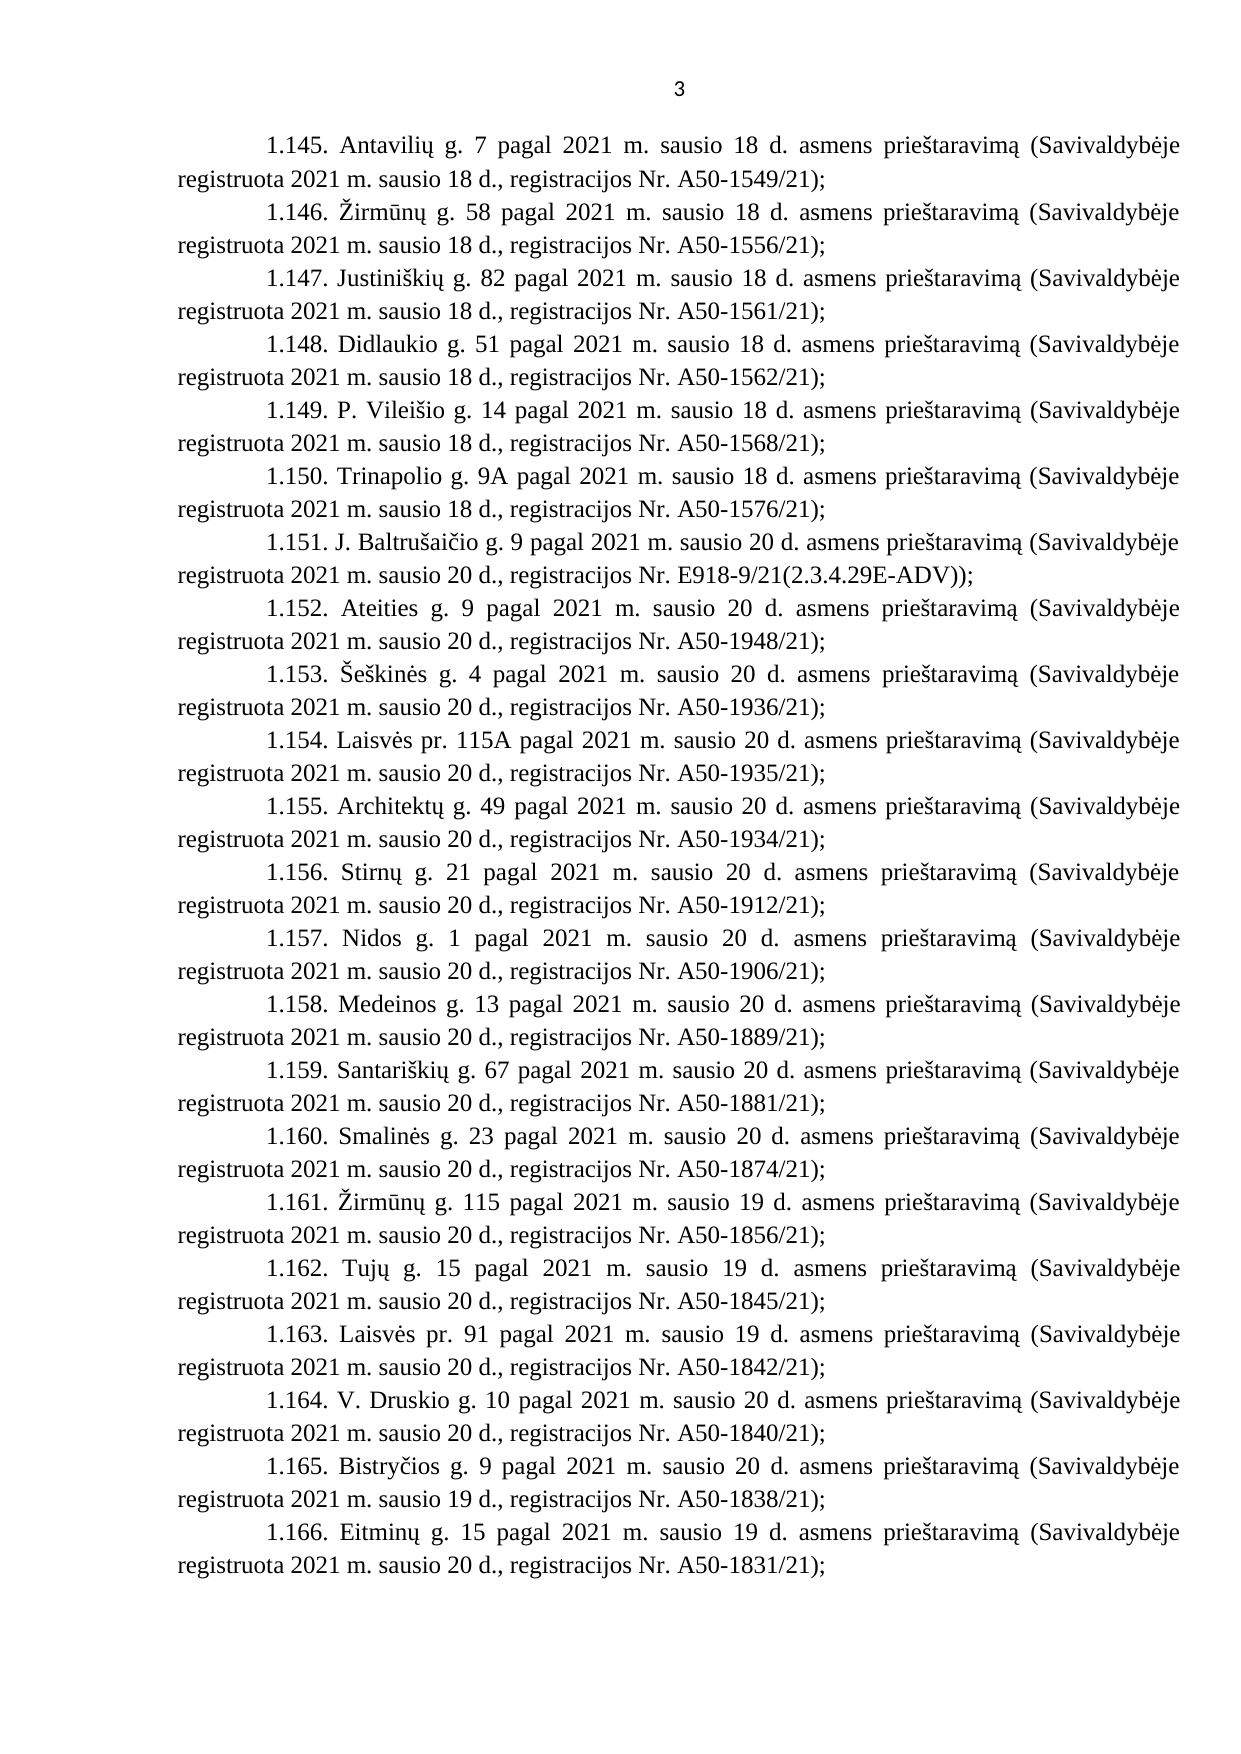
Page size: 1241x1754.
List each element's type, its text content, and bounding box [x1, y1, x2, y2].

text 1.157. Nidos g. 1 pagal 2021 m. sausio 20 d. asmens prieštaravimą (Savivaldybėje registruota 2021 m. sausio 20 d., registracijos Nr. A50-1906/21); [177, 923, 1181, 985]
text 1.166. Eitminų g. 15 pagal 2021 m. sausio 19 d. asmens prieštaravimą (Savivaldybėje registruota 2021 m. sausio 20 d., registracijos Nr. A50-1831/21); [177, 1517, 1181, 1579]
text 1.156. Stirnų g. 21 pagal 2021 m. sausio 20 d. asmens prieštaravimą (Savivaldybėje registruota 2021 m. sausio 20 d., registracijos Nr. A50-1912/21); [177, 857, 1181, 919]
text 1.148. Didlaukio g. 51 pagal 2021 m. sausio 18 d. asmens prieštaravimą (Savivaldybėje registruota 2021 m. sausio 18 d., registracijos Nr. A50-1562/21); [177, 329, 1181, 391]
text 1.150. Trinapolio g. 9A pagal 2021 m. sausio 18 d. asmens prieštaravimą (Savivaldybėje registruota 2021 m. sausio 18 d., registracijos Nr. A50-1576/21); [177, 461, 1181, 523]
text 1.158. Medeinos g. 13 pagal 2021 m. sausio 20 d. asmens prieštaravimą (Savivaldybėje registruota 2021 m. sausio 20 d., registracijos Nr. A50-1889/21); [177, 989, 1181, 1051]
text 1.159. Santariškių g. 67 pagal 2021 m. sausio 20 d. asmens prieštaravimą (Savivaldybėje registruota 2021 m. sausio 20 d., registracijos Nr. A50-1881/21); [177, 1055, 1181, 1117]
text 1.152. Ateities g. 9 pagal 2021 m. sausio 20 d. asmens prieštaravimą (Savivaldybėje registruota 2021 m. sausio 20 d., registracijos Nr. A50-1948/21); [177, 593, 1181, 655]
text 1.163. Laisvės pr. 91 pagal 2021 m. sausio 19 d. asmens prieštaravimą (Savivaldybėje registruota 2021 m. sausio 20 d., registracijos Nr. A50-1842/21); [177, 1319, 1181, 1381]
text 1.162. Tujų g. 15 pagal 2021 m. sausio 19 d. asmens prieštaravimą (Savivaldybėje registruota 2021 m. sausio 20 d., registracijos Nr. A50-1845/21); [177, 1253, 1181, 1315]
text 1.161. Žirmūnų g. 115 pagal 2021 m. sausio 19 d. asmens prieštaravimą (Savivaldybėje registruota 2021 m. sausio 20 d., registracijos Nr. A50-1856/21); [177, 1187, 1181, 1249]
text 1.151. J. Baltrušaičio g. 9 pagal 2021 m. sausio 20 d. asmens prieštaravimą (Savivaldybėje registruota 2021 m. sausio 20 d., registracijos Nr. E918-9/21(2.3.4.29E-ADV)); [177, 527, 1181, 589]
text 1.153. Šeškinės g. 4 pagal 2021 m. sausio 20 d. asmens prieštaravimą (Savivaldybėje registruota 2021 m. sausio 20 d., registracijos Nr. A50-1936/21); [177, 659, 1181, 721]
text 1.165. Bistryčios g. 9 pagal 2021 m. sausio 20 d. asmens prieštaravimą (Savivaldybėje registruota 2021 m. sausio 19 d., registracijos Nr. A50-1838/21); [177, 1451, 1181, 1513]
text 1.146. Žirmūnų g. 58 pagal 2021 m. sausio 18 d. asmens prieštaravimą (Savivaldybėje registruota 2021 m. sausio 18 d., registracijos Nr. A50-1556/21); [177, 197, 1181, 258]
text 1.160. Smalinės g. 23 pagal 2021 m. sausio 20 d. asmens prieštaravimą (Savivaldybėje registruota 2021 m. sausio 20 d., registracijos Nr. A50-1874/21); [177, 1121, 1181, 1183]
text 1.149. P. Vileišio g. 14 pagal 2021 m. sausio 18 d. asmens prieštaravimą (Savivaldybėje registruota 2021 m. sausio 18 d., registracijos Nr. A50-1568/21); [177, 395, 1181, 457]
text 1.147. Justiniškių g. 82 pagal 2021 m. sausio 18 d. asmens prieštaravimą (Savivaldybėje registruota 2021 m. sausio 18 d., registracijos Nr. A50-1561/21); [177, 263, 1181, 324]
text 1.154. Laisvės pr. 115A pagal 2021 m. sausio 20 d. asmens prieštaravimą (Savivaldybėje registruota 2021 m. sausio 20 d., registracijos Nr. A50-1935/21); [177, 725, 1181, 787]
text 1.164. V. Druskio g. 10 pagal 2021 m. sausio 20 d. asmens prieštaravimą (Savivaldybėje registruota 2021 m. sausio 20 d., registracijos Nr. A50-1840/21); [177, 1385, 1181, 1447]
text 1.155. Architektų g. 49 pagal 2021 m. sausio 20 d. asmens prieštaravimą (Savivaldybėje registruota 2021 m. sausio 20 d., registracijos Nr. A50-1934/21); [177, 791, 1181, 853]
text 1.145. Antavilių g. 7 pagal 2021 m. sausio 18 d. asmens prieštaravimą (Savivaldybėje registruota 2021 m. sausio 18 d., registracijos Nr. A50-1549/21); [177, 131, 1181, 192]
